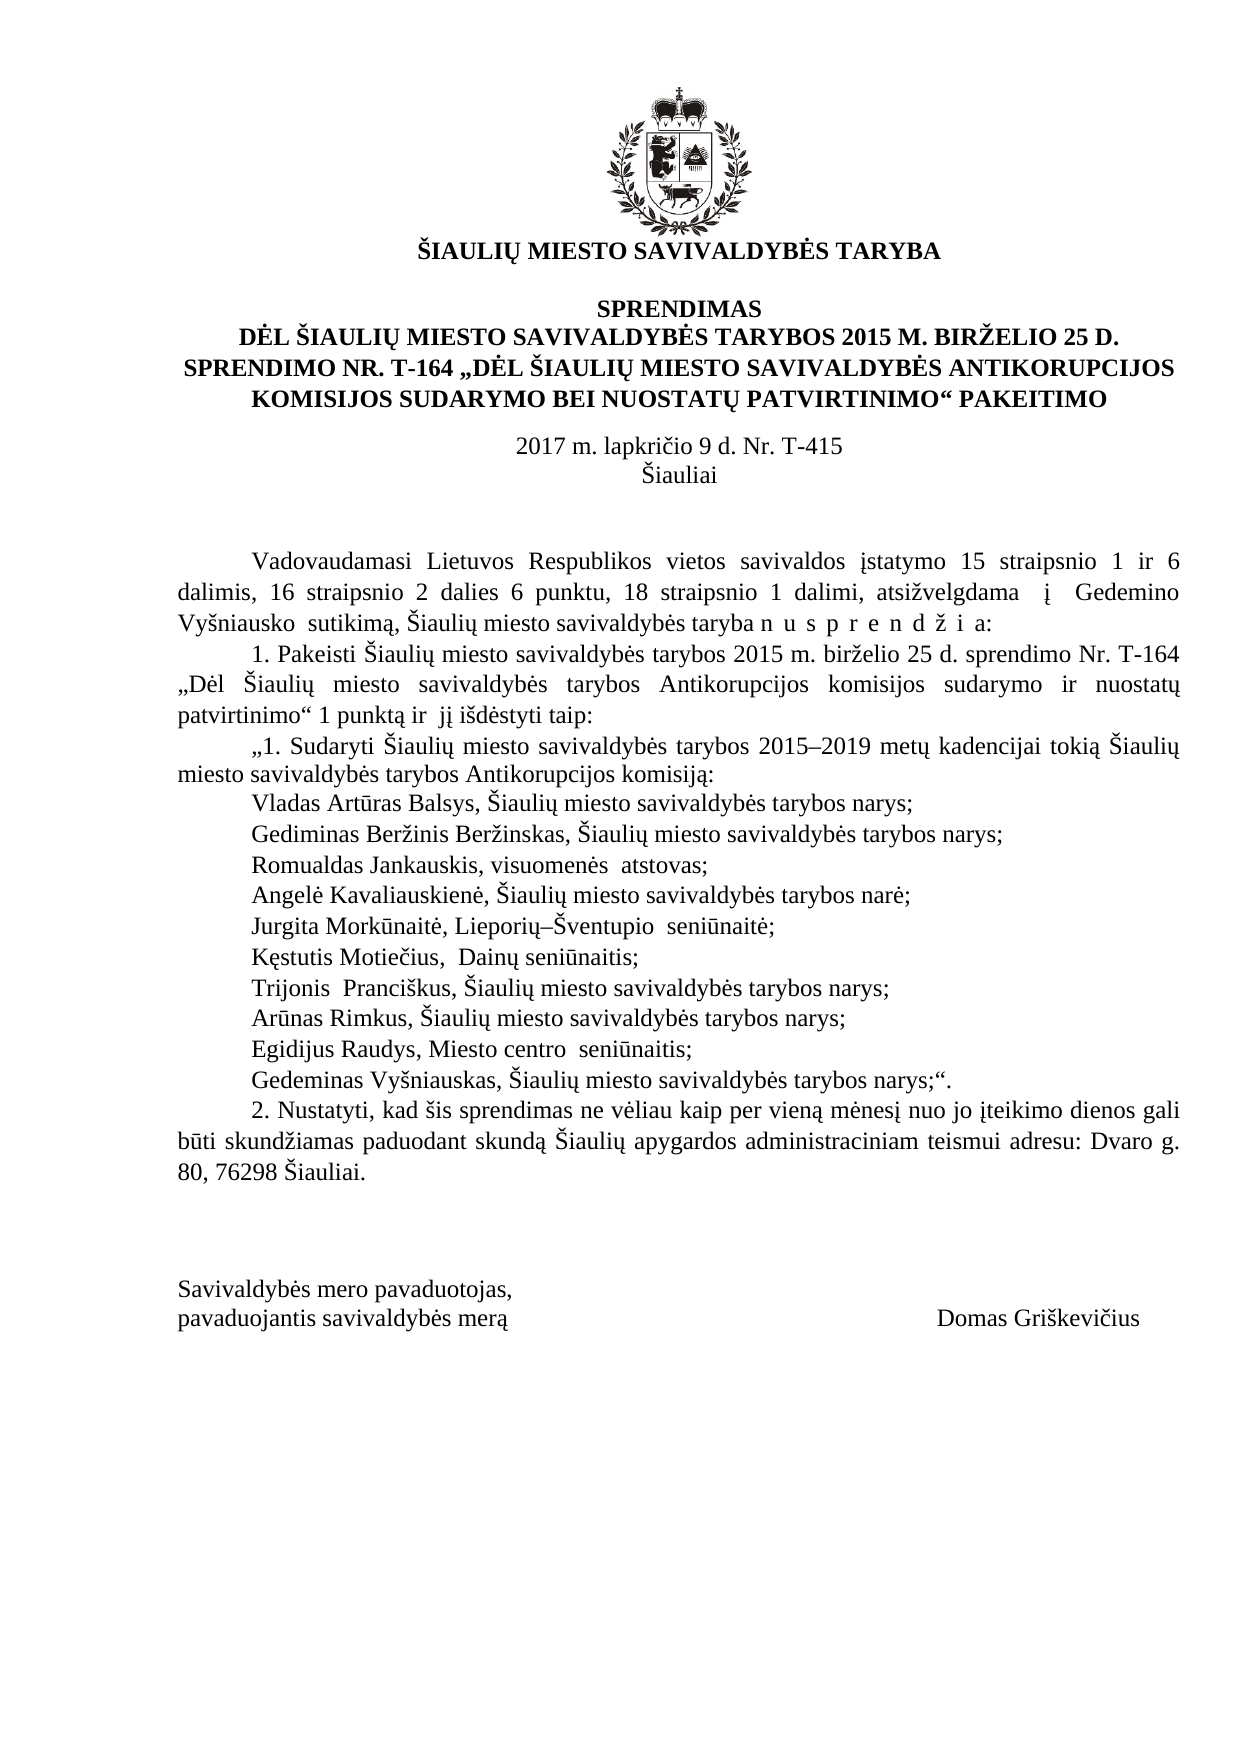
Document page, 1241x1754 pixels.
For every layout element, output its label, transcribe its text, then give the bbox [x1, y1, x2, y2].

text Arūnas Rimkus, Šiaulių miesto savivaldybės tarybos narys; [177, 1003, 1181, 1032]
text 2017 m. lapkričio 9 d. Nr. T-415 [177, 431, 1181, 460]
text Egidijus Raudys, Miesto centro seniūnaitis; [177, 1034, 1181, 1063]
text Trijonis Pranciškus, Šiaulių miesto savivaldybės tarybos narys; [177, 973, 1181, 1001]
text Vladas Artūras Balsys, Šiaulių miesto savivaldybės tarybos narys; [177, 788, 1181, 817]
text Gediminas Beržinis Beržinskas, Šiaulių miesto savivaldybės tarybos narys; [177, 819, 1181, 848]
text ŠIAULIŲ MIESTO SAVIVALDYBĖS TARYBA [177, 236, 1181, 265]
text pavaduojantis savivaldybės merą Domas Griškevičius [177, 1303, 1181, 1332]
text 1. Pakeisti Šiaulių miesto savivaldybės tarybos 2015 m. birželio 25 d. sprendimo Nr. T-164 „Dėl Šiaulių miesto savivaldybės tarybos Antikorupcijos komisijos sudarymo ir nuostatų patvirtinimo“ 1 punktą ir jį išdėstyti taip: [177, 639, 1181, 729]
text Kęstutis Motiečius, Dainų seniūnaitis; [177, 942, 1181, 971]
text SPRENDIMAS [177, 294, 1181, 322]
text 2. Nustatyti, kad šis sprendimas ne vėliau kaip per vieną mėnesį nuo jo įteikimo dienos gali būti skundžiamas paduodant skundą Šiaulių apygardos administraciniam teismui adresu: Dvaro g. 80, 76298 Šiauliai. [177, 1096, 1181, 1186]
text DĖL ŠIAULIŲ MIESTO SAVIVALDYBĖS TARYBOS 2015 M. BIRŽELIO 25 D. SPRENDIMO NR. T-164 „DĖL ŠIAULIŲ MIESTO SAVIVALDYBĖS ANTIKORUPCIJOS KOMISIJOS SUDARYMO BEI NUOSTATŲ PATVIRTINIMO“ PAKEITIMO [177, 322, 1181, 413]
text Angelė Kavaliauskienė, Šiaulių miesto savivaldybės tarybos narė; [177, 881, 1181, 909]
text Gedeminas Vyšniauskas, Šiaulių miesto savivaldybės tarybos narys;“. [177, 1065, 1181, 1094]
text „1. Sudaryti Šiaulių miesto savivaldybės tarybos 2015–2019 metų kadencijai tokią Šiaulių miesto savivaldybės tarybos Antikorupcijos komisiją: [177, 731, 1181, 788]
text Jurgita Morkūnaitė, Lieporių–Šventupio seniūnaitė; [177, 911, 1181, 940]
text Romualdas Jankauskis, visuomenės atstovas; [177, 850, 1181, 878]
text Šiauliai [177, 460, 1181, 489]
text Savivaldybės mero pavaduotojas, [177, 1274, 1181, 1303]
text Vadovaudamasi Lietuvos Respublikos vietos savivaldos įstatymo 15 straipsnio 1 ir 6 dalimis, 16 straipsnio 2 dalies 6 punktu, 18 straipsnio 1 dalimi, atsižvelgdama į Gedemino Vyšniausko sutikimą, Šiaulių miesto savivaldybės taryba nusprendžia: [177, 546, 1181, 637]
